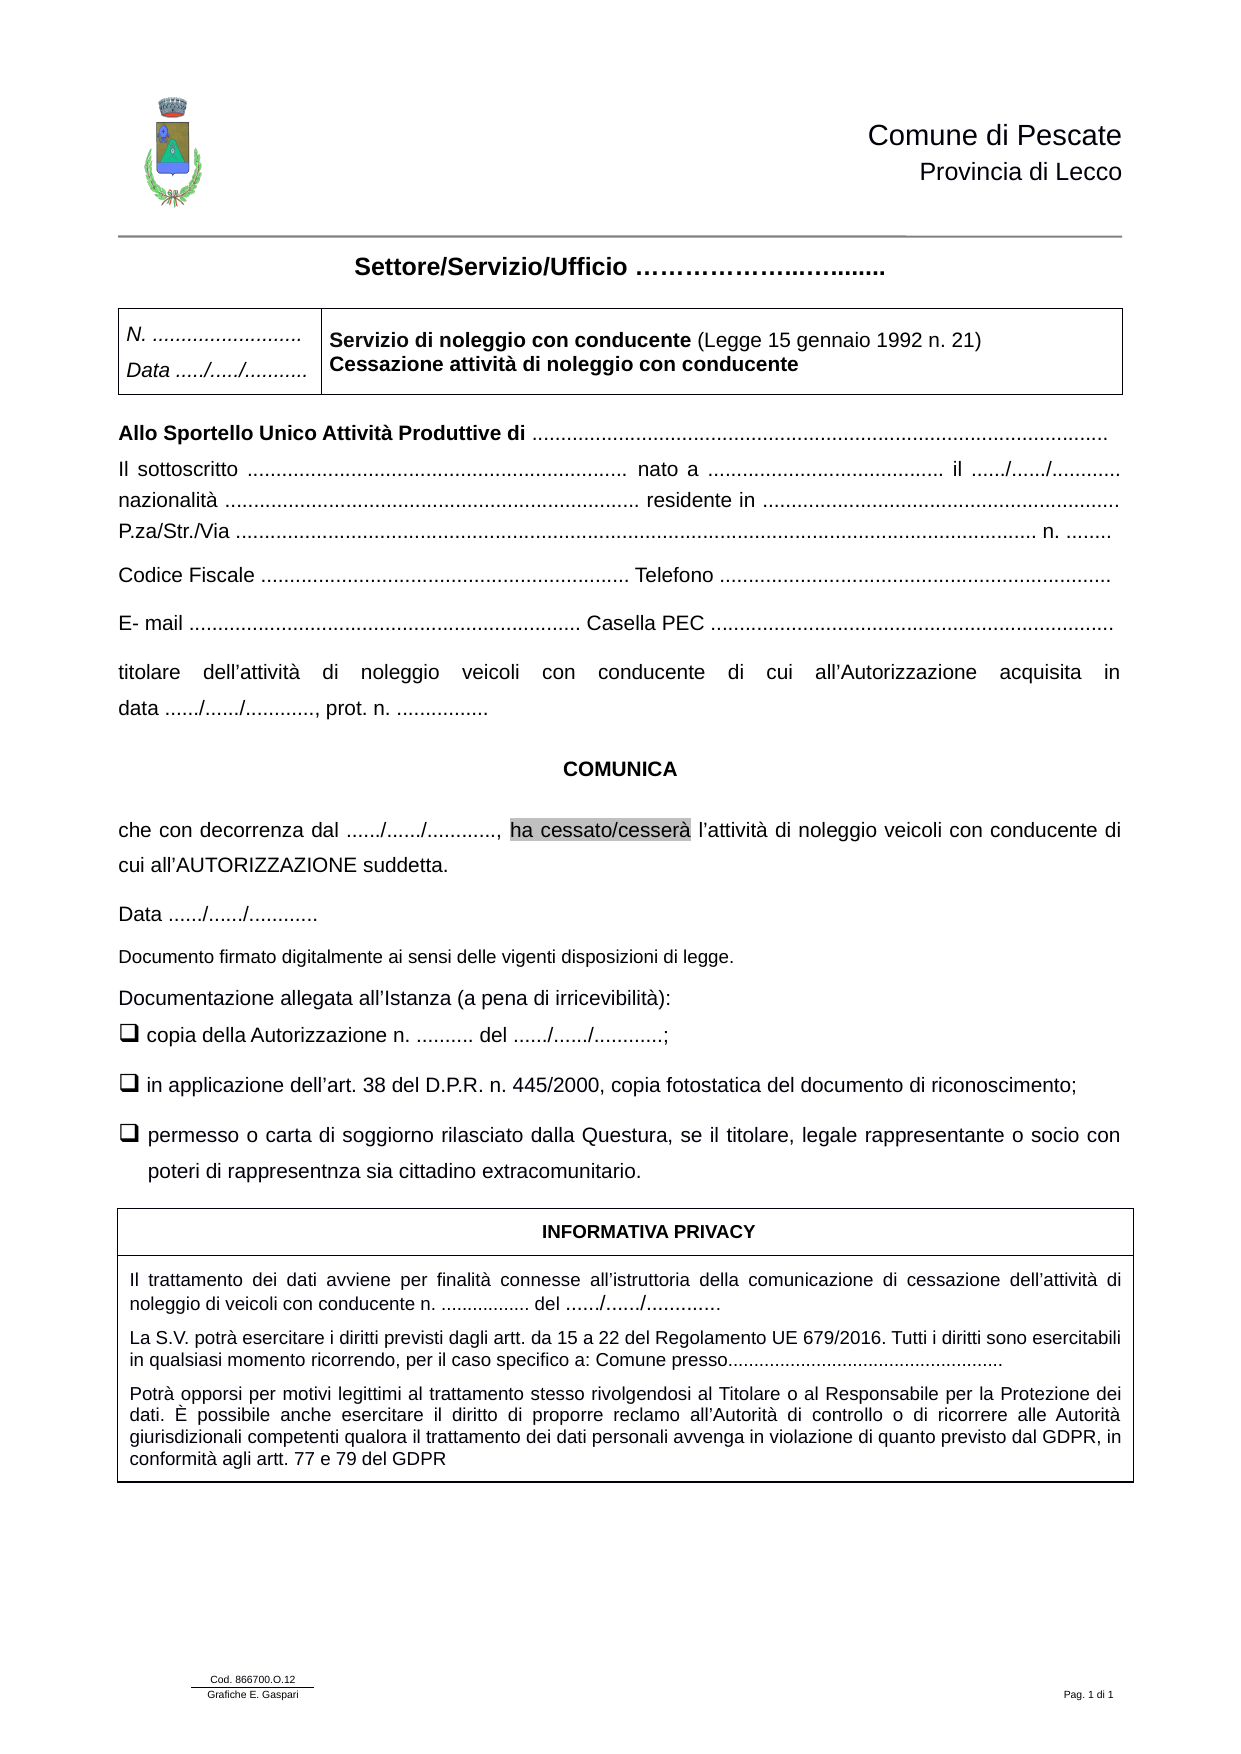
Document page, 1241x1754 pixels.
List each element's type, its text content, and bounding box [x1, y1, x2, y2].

table_cell Il trattamento dei dati avviene per finalità connesse all’istruttoria della comunicazione di cessazione dell’attività di noleggio di veicoli con conducente n. ................. del ....../....../............. La S.V. potrà esercitare i diritti previsti dagli artt. da 15 a 22 del Regolamento UE 679/2016. Tutti i diritti sono esercitabili in qualsiasi momento ricorrendo, per il caso specifico a: Comune presso..................................................... Potrà opporsi per motivi legittimi al trattamento stesso rivolgendosi al Titolare o al Responsabile per la Protezione dei dati. È possibile anche esercitare il diritto di proporre reclamo all’Autorità di controllo o di ricorrere alle Autorità giurisdizionali competenti qualora il trattamento dei dati personali avvenga in violazione di quanto previsto dal GDPR, in conformità agli artt. 77 e 79 del GDPR [118, 1256, 1133, 1481]
text Data ....../....../............ [118, 902, 1122, 926]
text Provincia di Lecco [224, 157, 1122, 185]
text Codice Fiscale ................................................................ Telefono .................................................................... [118, 563, 1122, 587]
text Comune di Pescate [224, 118, 1122, 152]
text E- mail .................................................................... Casella PEC ...................................................................... [118, 611, 1122, 635]
table_header Servizio di noleggio con conducente (Legge 15 gennaio 1992 n. 21) Cessazione attività di noleggio con conducente [322, 309, 1122, 394]
subtitle  in applicazione dell’art. 38 del D.P.R. n. 445/2000, copia fotostatica del documento di riconoscimento; [118, 1072, 1122, 1097]
text che con decorrenza dal ....../....../............, ha cessato/cesserà l’attività di noleggio veicoli con conducente di cui all’AUTORIZZAZIONE suddetta. [118, 817, 1122, 877]
subtitle  permesso o carta di soggiorno rilasciato dalla Questura, se il titolare, legale rappresentante o socio con poteri di rappresentnza sia cittadino extracomunitario. [118, 1122, 1122, 1183]
text Allo Sportello Unico Attività Produttive di .................................................................................................... [118, 420, 1122, 444]
table_header INFORMATIVA PRIVACY [118, 1209, 1133, 1255]
table_header N. .......................... Data ...../...../........... [119, 309, 321, 394]
text titolare dell’attività di noleggio veicoli con conducente di cui all’Autorizzazione acquisita in data ....../....../............, prot. n. ................ [118, 659, 1122, 719]
text Il sottoscritto .................................................................. nato a ......................................... il ....../....../............ nazionalità ........................................................................ residente in .............................................................. P.za/Str./Via ........................................................................................................................................... n. ........ [118, 457, 1122, 543]
text COMUNICA [118, 756, 1122, 780]
text Settore/Servizio/Ufficio ………………...…........ [118, 252, 1122, 281]
text Documento firmato digitalmente ai sensi delle vigenti disposizioni di legge. [118, 945, 1122, 967]
picture [122, 87, 224, 219]
subtitle  copia della Autorizzazione n. .......... del ....../....../............; [118, 1022, 1122, 1047]
text Documentazione allegata all’Istanza (a pena di irricevibilità): [118, 986, 1122, 1010]
